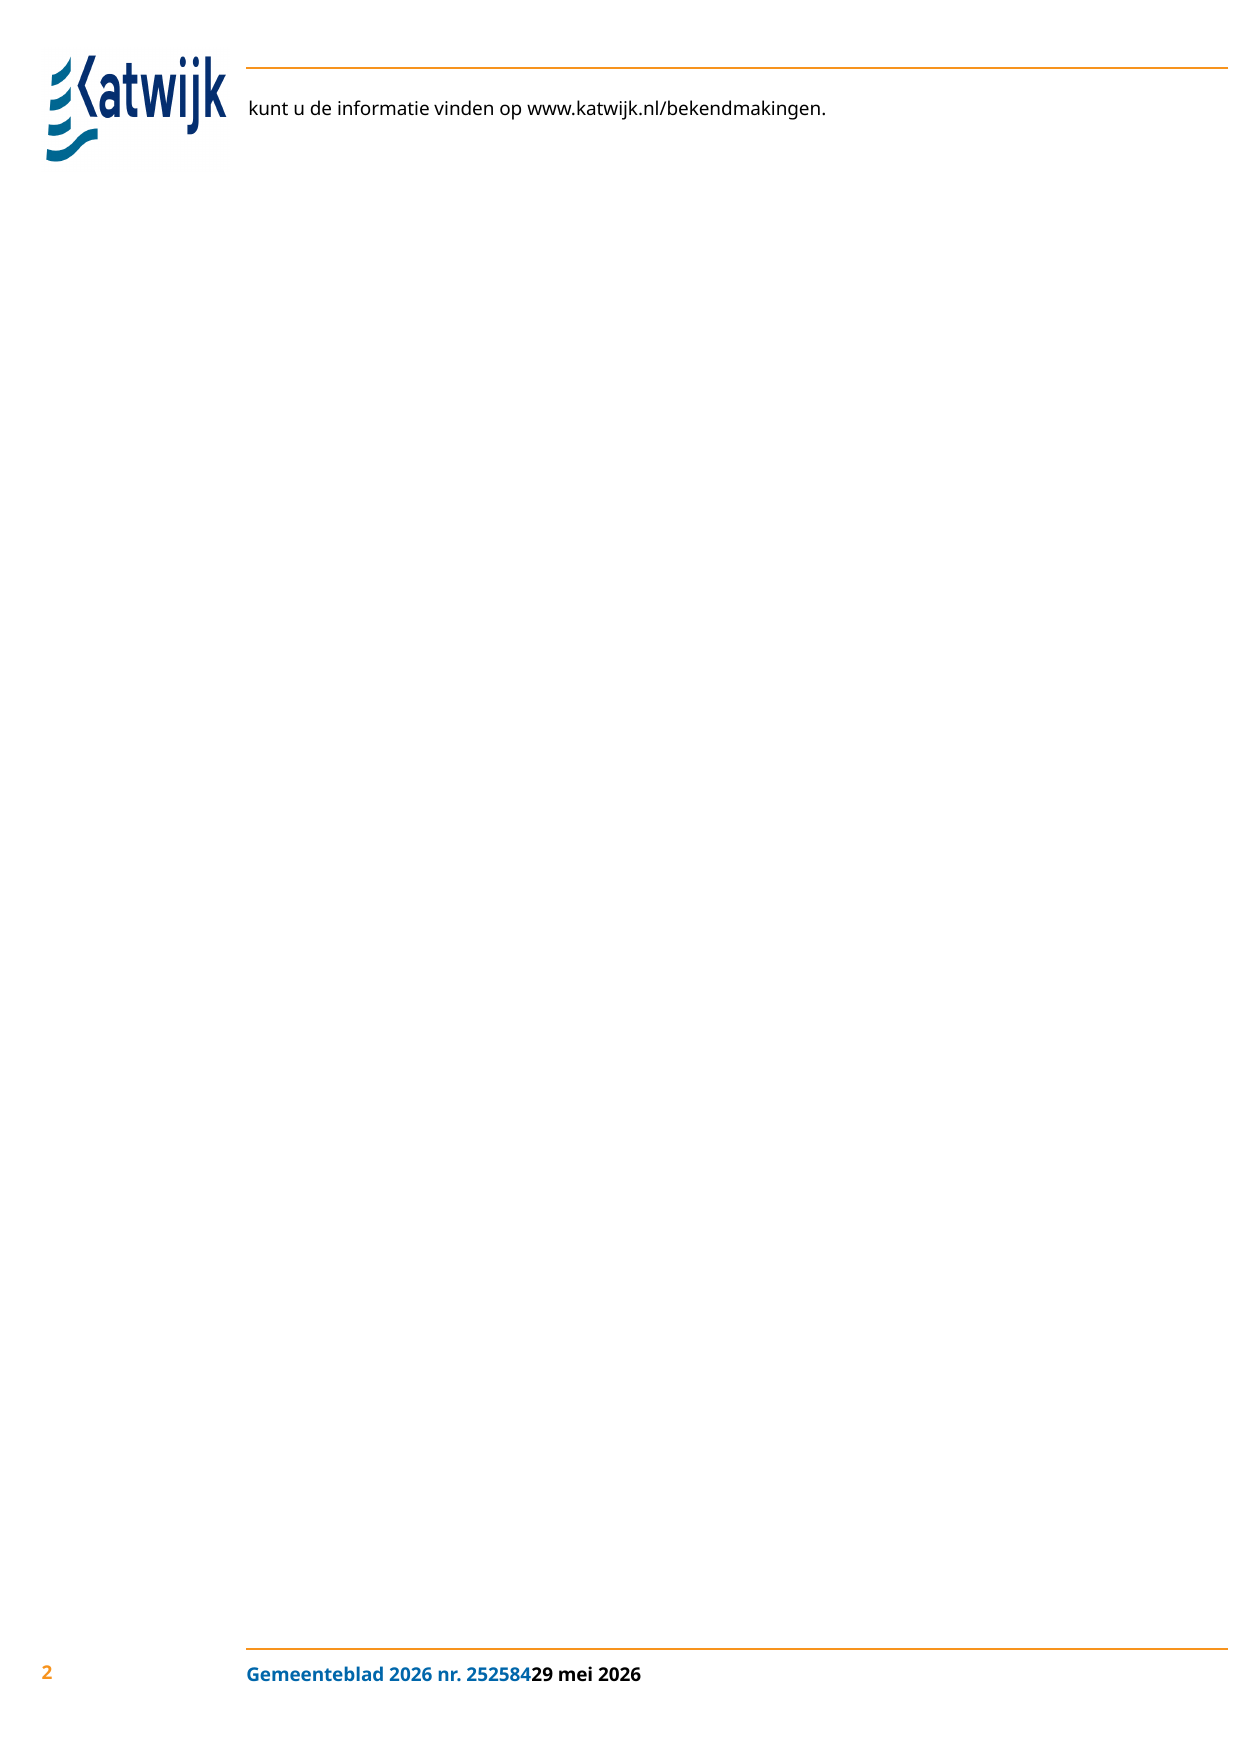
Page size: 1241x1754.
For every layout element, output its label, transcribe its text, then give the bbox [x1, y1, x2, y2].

picture [41, 47, 231, 172]
text kunt u de informatie vinden op www.katwijk.nl/bekendmakingen. [248, 95, 1152, 121]
